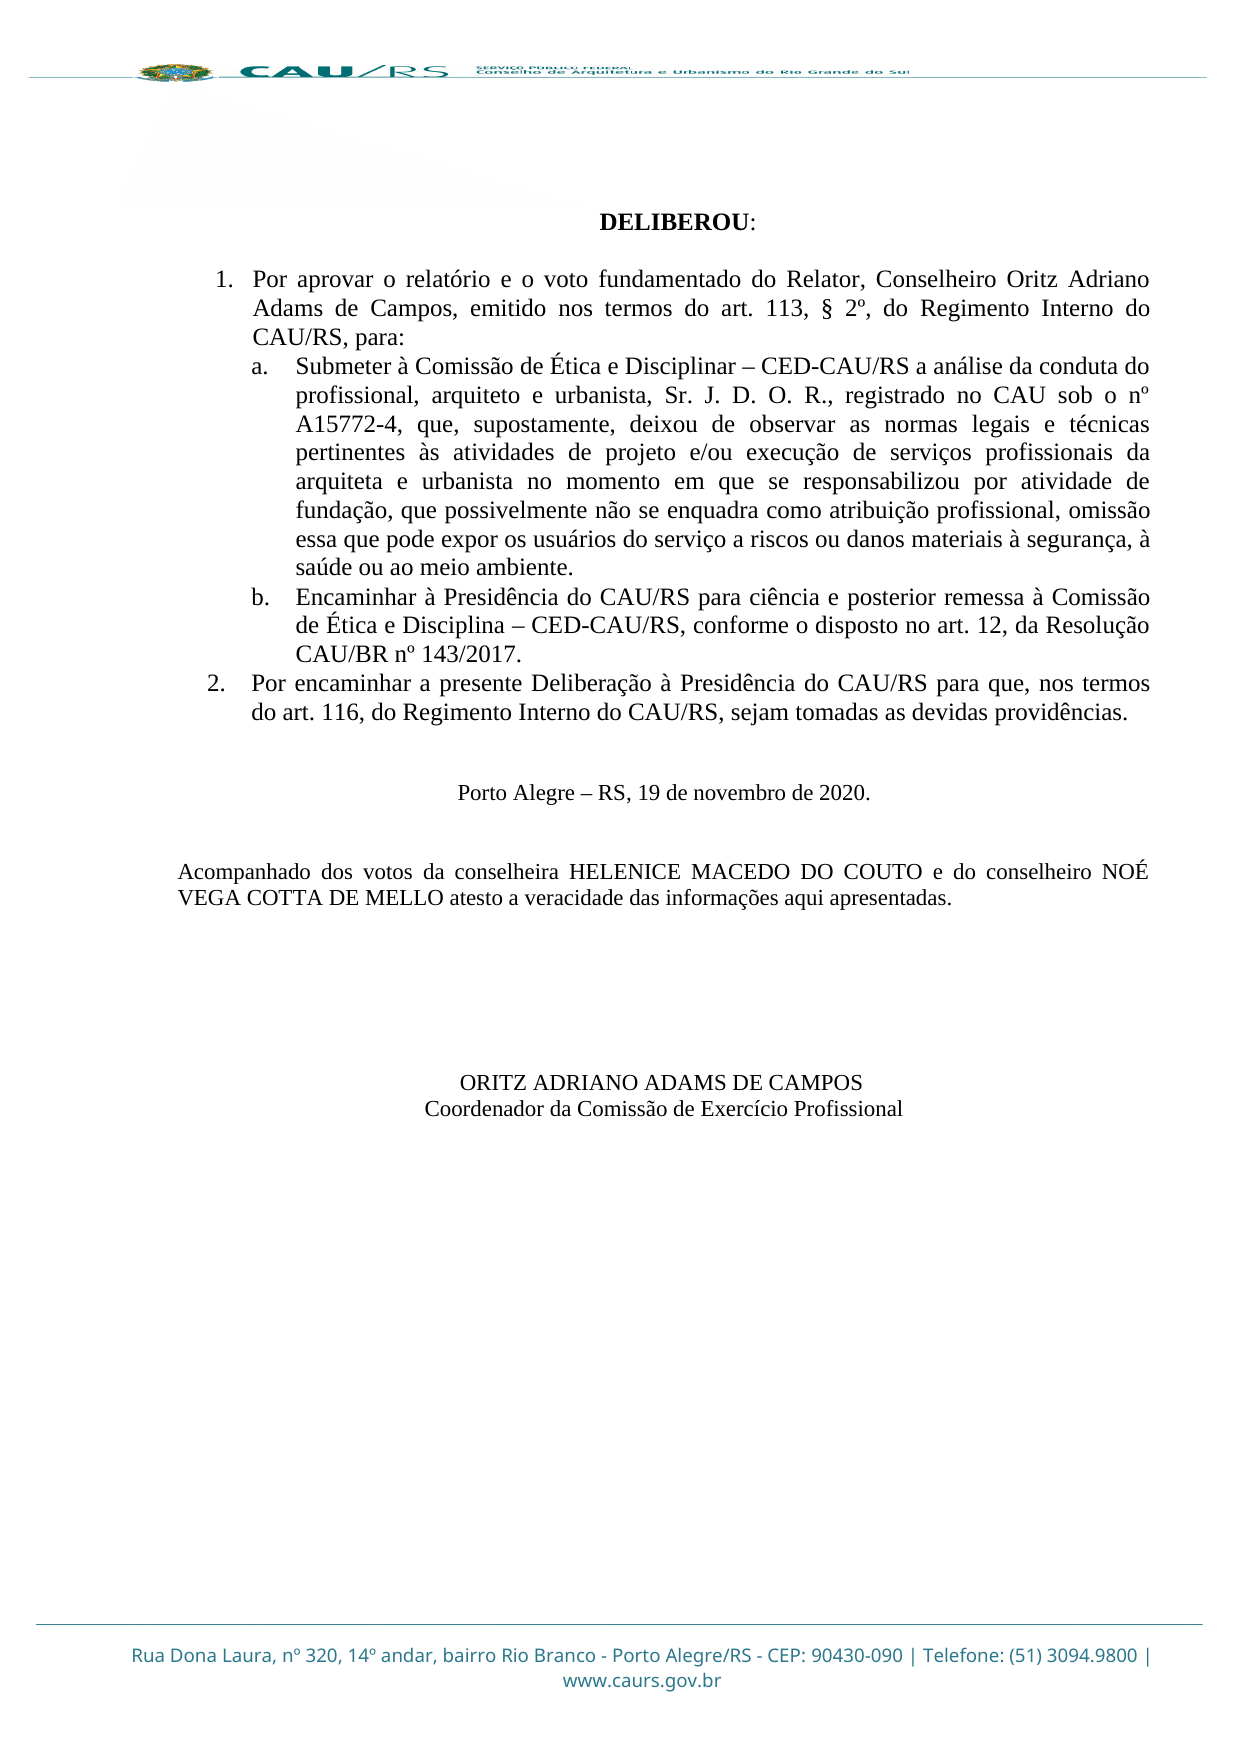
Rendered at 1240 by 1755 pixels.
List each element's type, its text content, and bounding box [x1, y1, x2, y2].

text ORITZ ADRIANO ADAMS DE CAMPOS [177, 1068, 1151, 1095]
text Porto Alegre – RS, 19 de novembro de 2020. [177, 779, 1151, 805]
text Acompanhado dos votos da conselheira HELENICE MACEDO DO COUTO e do conselheiro NOÉ VEGA COTTA DE MELLO atesto a veracidade das informações aqui apresentadas. [177, 858, 1151, 910]
text Coordenador da Comissão de Exercício Profissional [177, 1095, 1151, 1121]
list Por encaminhar a presente Deliberação à Presidência do CAU/RS para que, nos termos do art. 116, do Regimento Interno do CAU/RS, sejam tomadas as devidas providências. [207, 668, 1151, 726]
list Submeter à Comissão de Ética e Disciplinar – CED-CAU/RS a análise da conduta do profissional, arquiteto e urbanista, Sr. J. D. O. R., registrado no CAU sob o nº A15772-4, que, supostamente, deixou de observar as normas legais e técnicas pertinentes às atividades de projeto e/ou execução de serviços profissionais da arquiteta e urbanista no momento em que se responsabilizou por atividade de fundação, que possivelmente não se enquadra como atribuição profissional, omissão essa que pode expor os usuários do serviço a riscos ou danos materiais à segurança, à saúde ou ao meio ambiente. [251, 351, 1151, 581]
list Encaminhar à Presidência do CAU/RS para ciência e posterior remessa à Comissão de Ética e Disciplina – CED-CAU/RS, conforme o disposto no art. 12, da Resolução CAU/BR nº 143/2017. [251, 582, 1151, 668]
text DELIBEROU: [177, 207, 1151, 236]
list Por aprovar o relatório e o voto fundamentado do Relator, Conselheiro Oritz Adriano Adams de Campos, emitido nos termos do art. 113, § 2º, do Regimento Interno do CAU/RS, para: [215, 264, 1151, 351]
